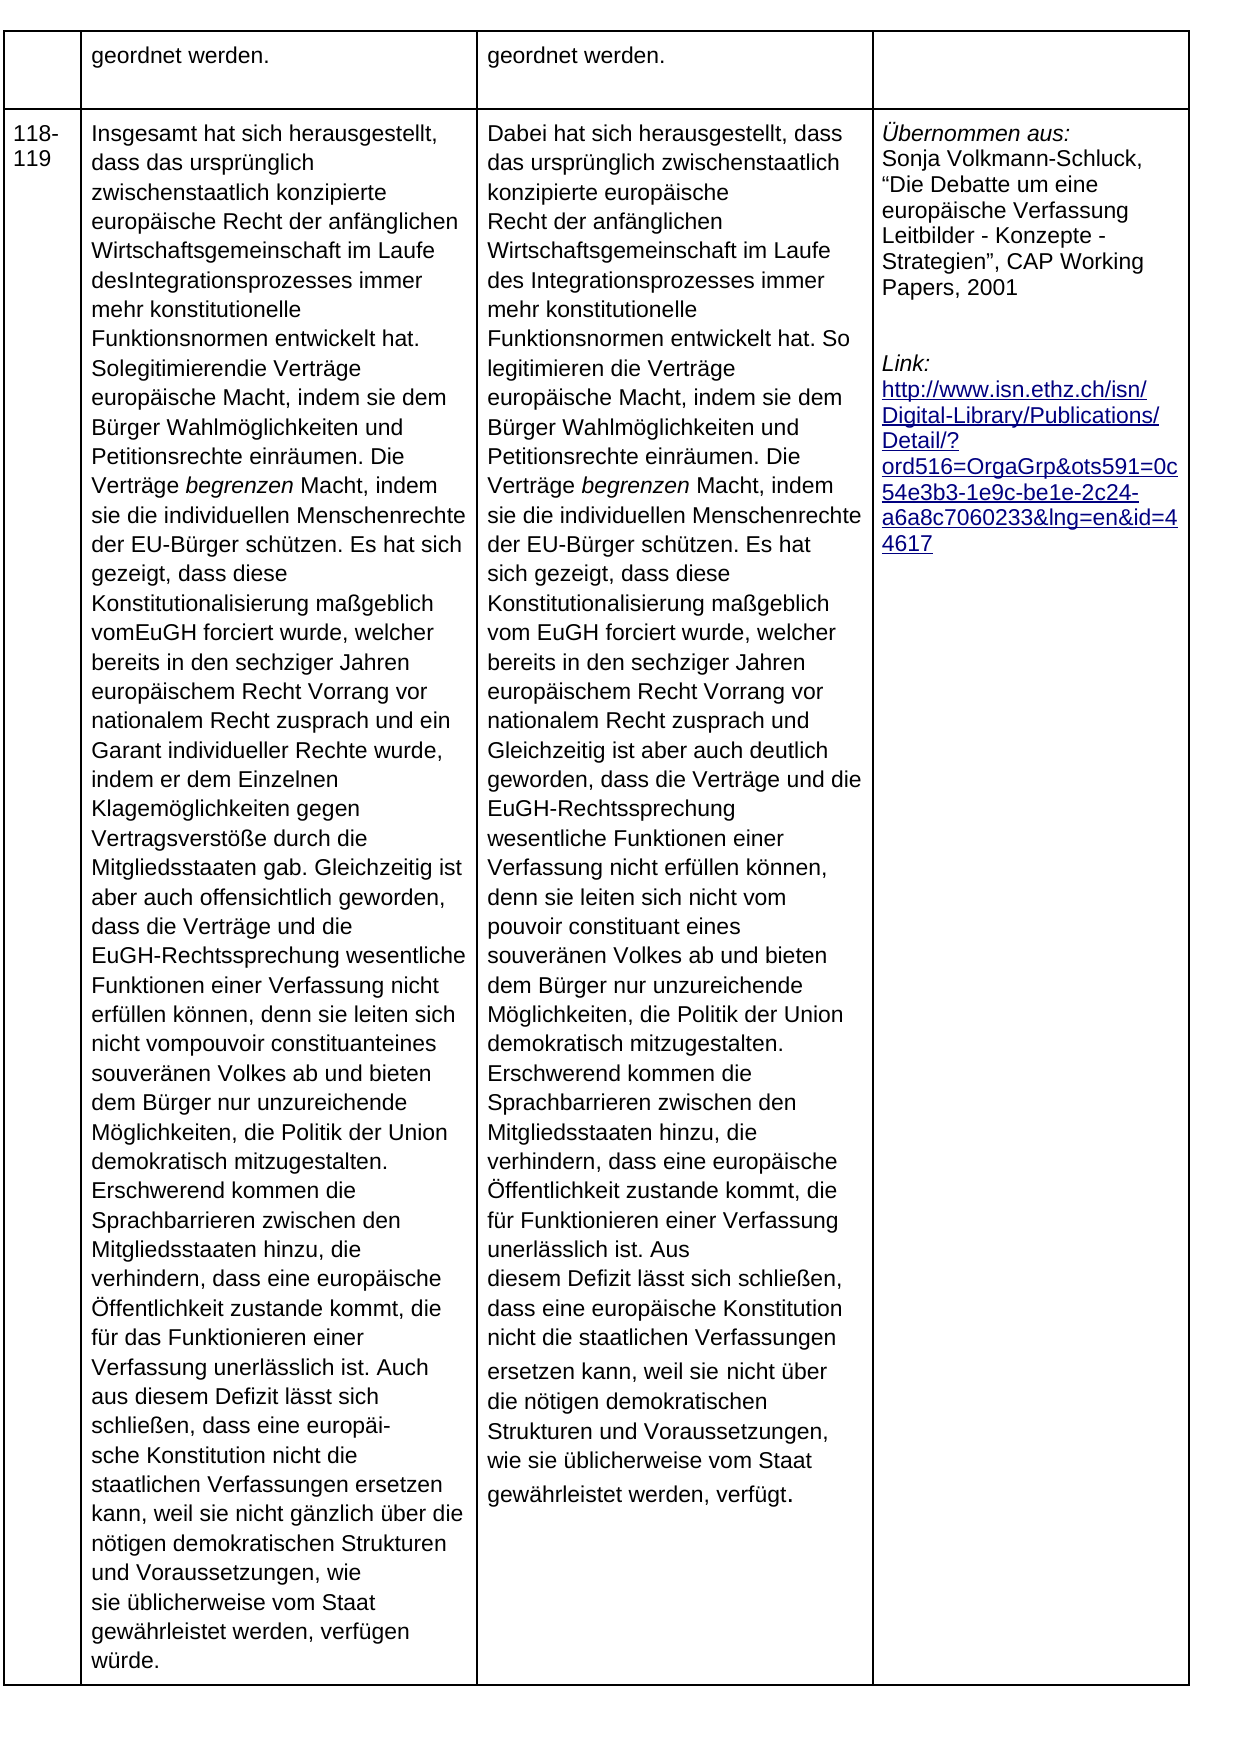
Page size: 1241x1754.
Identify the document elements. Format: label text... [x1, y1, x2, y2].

table_cell Dabei hat sich herausgestellt, dass das ursprünglich zwischenstaatlich konzipierte europäische Recht der anfänglichen Wirtschaftsgemeinschaft im Laufe des Integrationsprozesses immer mehr konstitutionelle Funktionsnormen entwickelt hat. So legitimieren die Verträge europäische Macht, indem sie dem Bürger Wahlmöglichkeiten und Petitionsrechte einräumen. Die Verträge begrenzen Macht, indem sie die individuellen Menschenrechte der EU-Bürger schützen. Es hat sich gezeigt, dass diese Konstitutionalisierung maßgeblich vom EuGH forciert wurde, welcher bereits in den sechziger Jahren europäischem Recht Vorrang vor nationalem Recht zusprach und Gleichzeitig ist aber auch deutlich geworden, dass die Verträge und die EuGH-Rechtssprechung wesentliche Funktionen einer Verfassung nicht erfüllen können, denn sie leiten sich nicht vom pouvoir constituant eines souveränen Volkes ab und bieten dem Bürger nur unzureichende Möglichkeiten, die Politik der Union demokratisch mitzugestalten. Erschwerend kommen die Sprachbarrieren zwischen den Mitgliedsstaaten hinzu, die verhindern, dass eine europäische Öffentlichkeit zustande kommt, die für Funktionieren einer Verfassung unerlässlich ist. Aus diesem Defizit lässt sich schließen, dass eine europäische Konstitution nicht die staatlichen Verfassungen ersetzen kann, weil sie nicht über die nötigen demokratischen Strukturen und Voraussetzungen, wie sie üblicherweise vom Staat gewährleistet werden, verfügt. [478, 110, 872, 1684]
table_cell geordnet werden. [478, 32, 872, 108]
table_cell Übernommen aus: Sonja Volkmann-Schluck, “Die Debatte um eine europäische Verfassung Leitbilder - Konzepte - Strategien”, CAP Working Papers, 2001 Link: http://www.isn.ethz.ch/isn/Digital-Library/Publications/Detail/?ord516=OrgaGrp&ots591=0c54e3b3-1e9c-be1e-2c24-a6a8c7060233&lng=en&id=44617 [874, 110, 1188, 1684]
table_cell geordnet werden. [82, 32, 476, 108]
table_cell [5, 32, 80, 108]
table_cell Insgesamt hat sich herausgestellt, dass das ursprünglich zwischenstaatlich konzipierte europäische Recht der anfänglichen Wirtschaftsgemeinschaft im Laufe desIntegrationsprozesses immer mehr konstitutionelle Funktionsnormen entwickelt hat. Solegitimierendie Verträge europäische Macht, indem sie dem Bürger Wahlmöglichkeiten und Petitionsrechte einräumen. Die Verträge begrenzen Macht, indem sie die individuellen Menschenrechte der EU-Bürger schützen. Es hat sich gezeigt, dass diese Konstitutionalisierung maßgeblich vomEuGH forciert wurde, welcher bereits in den sechziger Jahren europäischem Recht Vorrang vor nationalem Recht zusprach und ein Garant individueller Rechte wurde, indem er dem Einzelnen Klagemöglichkeiten gegen Vertragsverstöße durch die Mitgliedsstaaten gab. Gleichzeitig ist aber auch offensichtlich geworden, dass die Verträge und die EuGH-Rechtssprechung wesentliche Funktionen einer Verfassung nicht erfüllen können, denn sie leiten sich nicht vompouvoir constituanteines souveränen Volkes ab und bieten dem Bürger nur unzureichende Möglichkeiten, die Politik der Union demokratisch mitzugestalten. Erschwerend kommen die Sprachbarrieren zwischen den Mitgliedsstaaten hinzu, die verhindern, dass eine europäische Öffentlichkeit zustande kommt, die für das Funktionieren einer Verfassung unerlässlich ist. Auch aus diesem Defizit lässt sich schließen, dass eine europäi- sche Konstitution nicht die staatlichen Verfassungen ersetzen kann, weil sie nicht gänzlich über die nötigen demokratischen Strukturen und Voraussetzungen, wie sie üblicherweise vom Staat gewährleistet werden, verfügen würde. [82, 110, 476, 1684]
table_cell 118- 119 [5, 110, 80, 1684]
table_cell [874, 32, 1188, 108]
